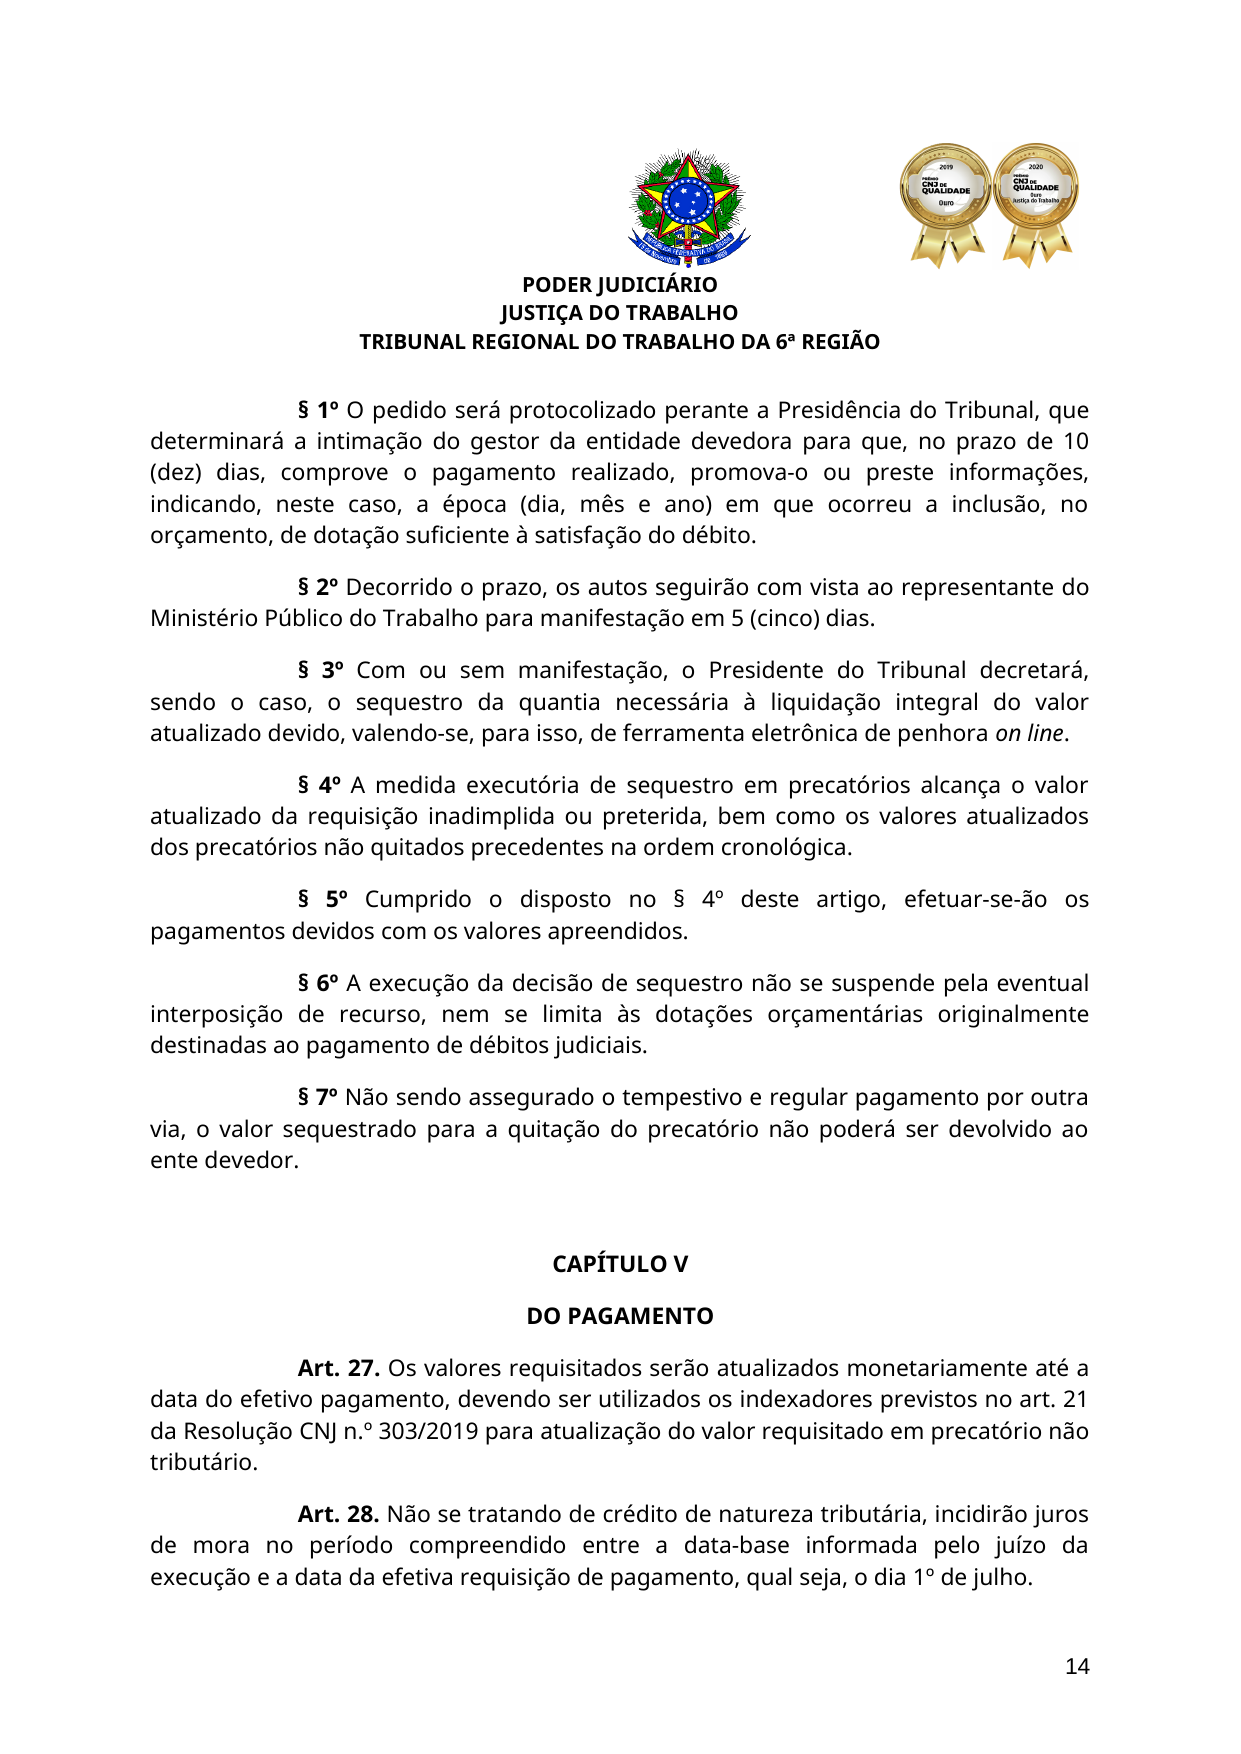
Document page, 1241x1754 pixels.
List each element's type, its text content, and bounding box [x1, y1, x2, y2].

picture [621, 146, 753, 270]
text § 6º A execução da decisão de sequestro não se suspende pela eventual interposição de recurso, nem se limita às dotações orçamentárias originalmente destinadas ao pagamento de débitos judiciais. [150, 967, 1090, 1061]
text § 1º O pedido será protocolizado perante a Presidência do Tribunal, que determinará a intimação do gestor da entidade devedora para que, no prazo de 10 (dez) dias, comprove o pagamento realizado, promova-o ou preste informações, indicando, neste caso, a época (dia, mês e ano) em que ocorreu a inclusão, no orçamento, de dotação suficiente à satisfação do débito. [150, 394, 1090, 550]
text Art. 27. Os valores requisitados serão atualizados monetariamente até a data do efetivo pagamento, devendo ser utilizados os indexadores previstos no art. 21 da Resolução CNJ n.º 303/2019 para atualização do valor requisitado em precatório não tributário. [150, 1352, 1090, 1477]
text Art. 28. Não se tratando de crédito de natureza tributária, incidirão juros de mora no período compreendido entre a data-base informada pelo juízo da execução e a data da efetiva requisição de pagamento, qual seja, o dia 1º de julho. [150, 1498, 1090, 1592]
text § 3º Com ou sem manifestação, o Presidente do Tribunal decretará, sendo o caso, o sequestro da quantia necessária à liquidação integral do valor atualizado devido, valendo-se, para isso, de ferramenta eletrônica de penhora on line. [150, 654, 1090, 748]
text § 4º A medida executória de sequestro em precatórios alcança o valor atualizado da requisição inadimplida ou preterida, bem como os valores atualizados dos precatórios não quitados precedentes na ordem cronológica. [150, 769, 1090, 863]
text CAPÍTULO V [150, 1248, 1090, 1279]
picture [899, 142, 1080, 270]
text § 2º Decorrido o prazo, os autos seguirão com vista ao representante do Ministério Público do Trabalho para manifestação em 5 (cinco) dias. [150, 571, 1090, 633]
text § 5º Cumprido o disposto no § 4º deste artigo, efetuar-se-ão os pagamentos devidos com os valores apreendidos. [150, 883, 1090, 946]
text § 7º Não sendo assegurado o tempestivo e regular pagamento por outra via, o valor sequestrado para a quitação do precatório não poderá ser devolvido ao ente devedor. [150, 1081, 1090, 1175]
text DO PAGAMENTO [150, 1300, 1090, 1331]
